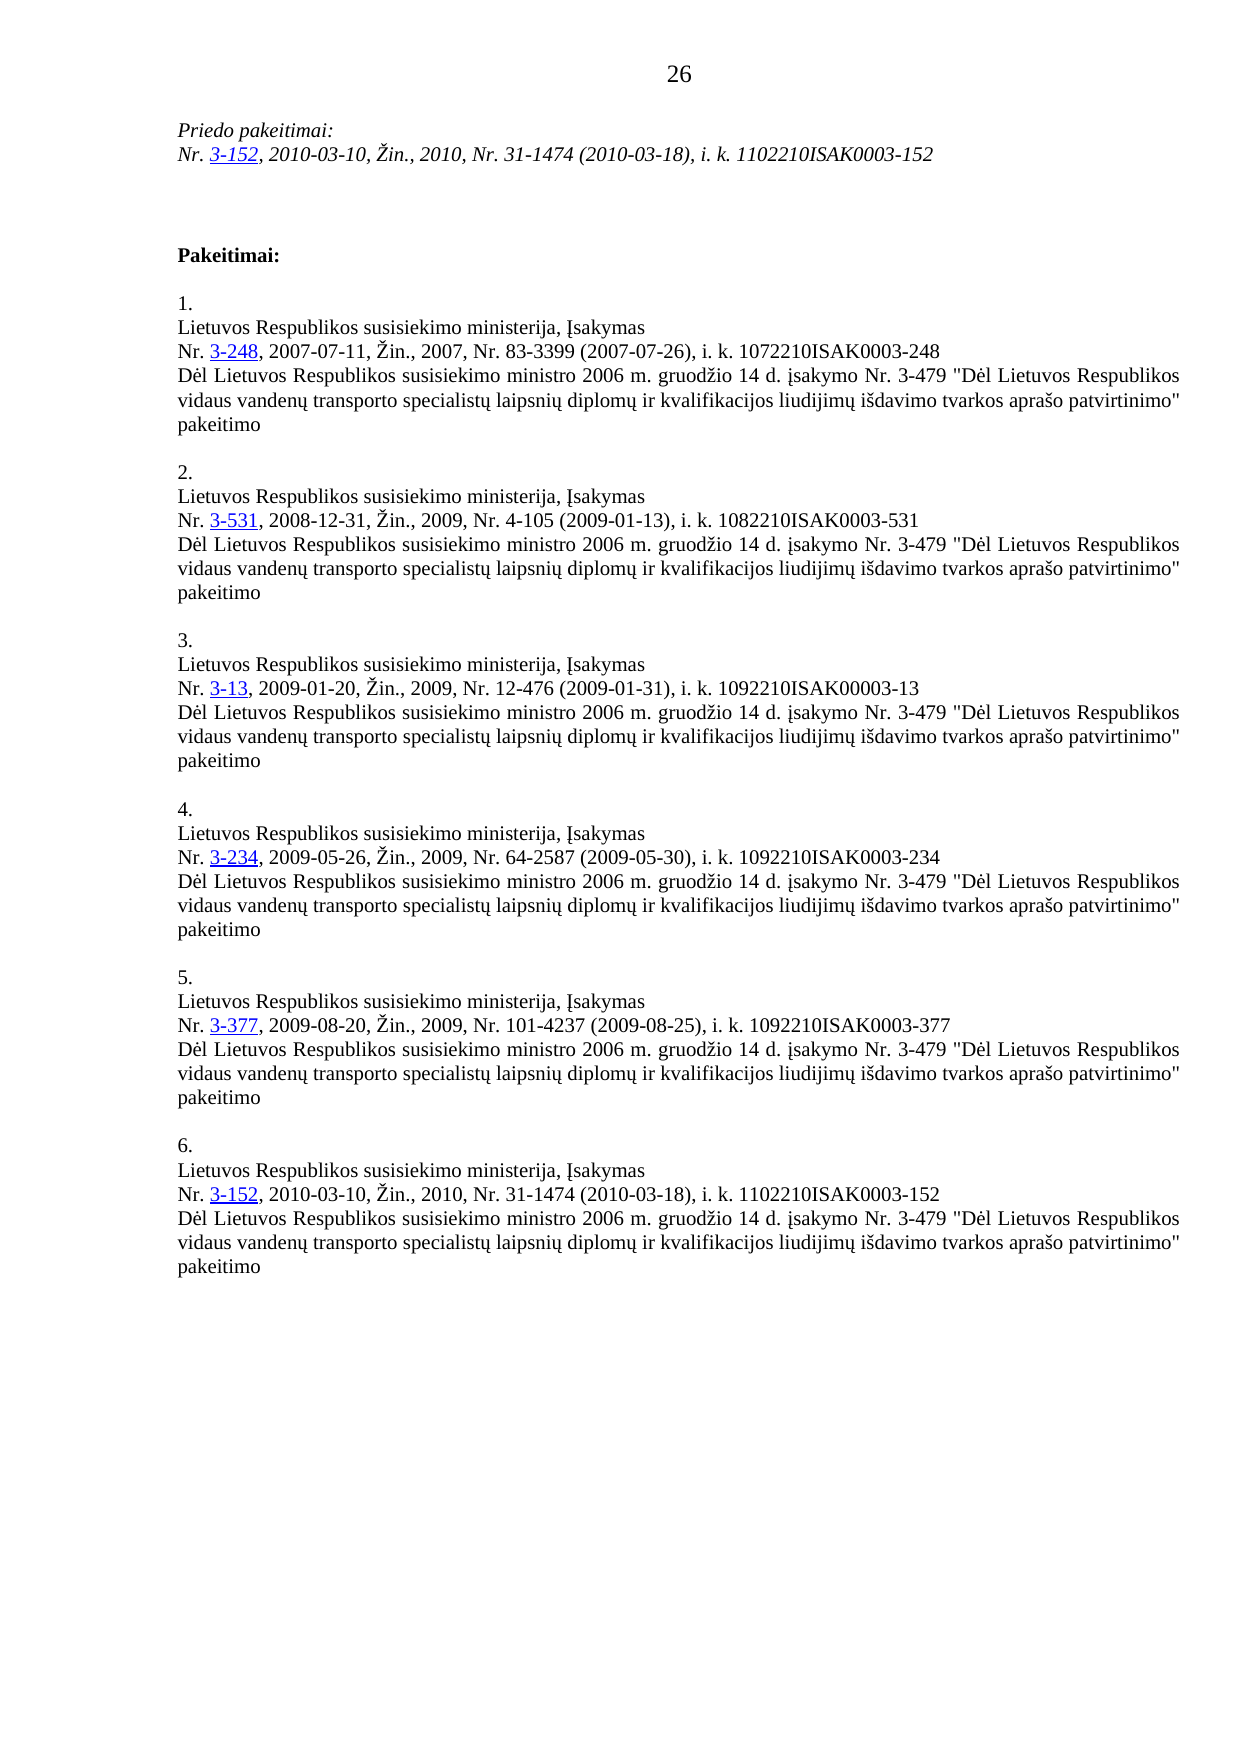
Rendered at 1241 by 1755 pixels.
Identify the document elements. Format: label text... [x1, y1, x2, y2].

text Nr. 3-13, 2009-01-20, Žin., 2009, Nr. 12-476 (2009-01-31), i. k. 1092210ISAK00003-13 [177, 676, 1181, 700]
text Lietuvos Respublikos susisiekimo ministerija, Įsakymas [177, 821, 1181, 845]
text Lietuvos Respublikos susisiekimo ministerija, Įsakymas [177, 1157, 1181, 1182]
text Lietuvos Respublikos susisiekimo ministerija, Įsakymas [177, 315, 1181, 339]
text 5. [177, 965, 1181, 989]
text Nr. 3-234, 2009-05-26, Žin., 2009, Nr. 64-2587 (2009-05-30), i. k. 1092210ISAK0003-234 [177, 845, 1181, 869]
text 2. [177, 460, 1181, 484]
text 1. [177, 291, 1181, 315]
text 6. [177, 1133, 1181, 1157]
text Dėl Lietuvos Respublikos susisiekimo ministro 2006 m. gruodžio 14 d. įsakymo Nr. 3-479 "Dėl Lietuvos Respublikos vidaus vandenų transporto specialistų laipsnių diplomų ir kvalifikacijos liudijimų išdavimo tvarkos aprašo patvirtinimo" pakeitimo [177, 869, 1181, 941]
text Dėl Lietuvos Respublikos susisiekimo ministro 2006 m. gruodžio 14 d. įsakymo Nr. 3-479 "Dėl Lietuvos Respublikos vidaus vandenų transporto specialistų laipsnių diplomų ir kvalifikacijos liudijimų išdavimo tvarkos aprašo patvirtinimo" pakeitimo [177, 1206, 1181, 1278]
text Dėl Lietuvos Respublikos susisiekimo ministro 2006 m. gruodžio 14 d. įsakymo Nr. 3-479 "Dėl Lietuvos Respublikos vidaus vandenų transporto specialistų laipsnių diplomų ir kvalifikacijos liudijimų išdavimo tvarkos aprašo patvirtinimo" pakeitimo [177, 700, 1181, 772]
text Dėl Lietuvos Respublikos susisiekimo ministro 2006 m. gruodžio 14 d. įsakymo Nr. 3-479 "Dėl Lietuvos Respublikos vidaus vandenų transporto specialistų laipsnių diplomų ir kvalifikacijos liudijimų išdavimo tvarkos aprašo patvirtinimo" pakeitimo [177, 1037, 1181, 1109]
text Lietuvos Respublikos susisiekimo ministerija, Įsakymas [177, 652, 1181, 676]
text Nr. 3-248, 2007-07-11, Žin., 2007, Nr. 83-3399 (2007-07-26), i. k. 1072210ISAK0003-248 [177, 339, 1181, 363]
text Lietuvos Respublikos susisiekimo ministerija, Įsakymas [177, 484, 1181, 508]
text Nr. 3-152, 2010-03-10, Žin., 2010, Nr. 31-1474 (2010-03-18), i. k. 1102210ISAK0003-152 [177, 142, 1181, 166]
text Nr. 3-531, 2008-12-31, Žin., 2009, Nr. 4-105 (2009-01-13), i. k. 1082210ISAK0003-531 [177, 508, 1181, 532]
text Priedo pakeitimai: [177, 118, 1181, 142]
text 4. [177, 797, 1181, 821]
text Dėl Lietuvos Respublikos susisiekimo ministro 2006 m. gruodžio 14 d. įsakymo Nr. 3-479 "Dėl Lietuvos Respublikos vidaus vandenų transporto specialistų laipsnių diplomų ir kvalifikacijos liudijimų išdavimo tvarkos aprašo patvirtinimo" pakeitimo [177, 532, 1181, 604]
text Nr. 3-377, 2009-08-20, Žin., 2009, Nr. 101-4237 (2009-08-25), i. k. 1092210ISAK0003-377 [177, 1013, 1181, 1037]
text Lietuvos Respublikos susisiekimo ministerija, Įsakymas [177, 989, 1181, 1013]
text Dėl Lietuvos Respublikos susisiekimo ministro 2006 m. gruodžio 14 d. įsakymo Nr. 3-479 "Dėl Lietuvos Respublikos vidaus vandenų transporto specialistų laipsnių diplomų ir kvalifikacijos liudijimų išdavimo tvarkos aprašo patvirtinimo" pakeitimo [177, 363, 1181, 436]
text Nr. 3-152, 2010-03-10, Žin., 2010, Nr. 31-1474 (2010-03-18), i. k. 1102210ISAK0003-152 [177, 1182, 1181, 1206]
text 3. [177, 628, 1181, 652]
text Pakeitimai: [177, 243, 1181, 267]
